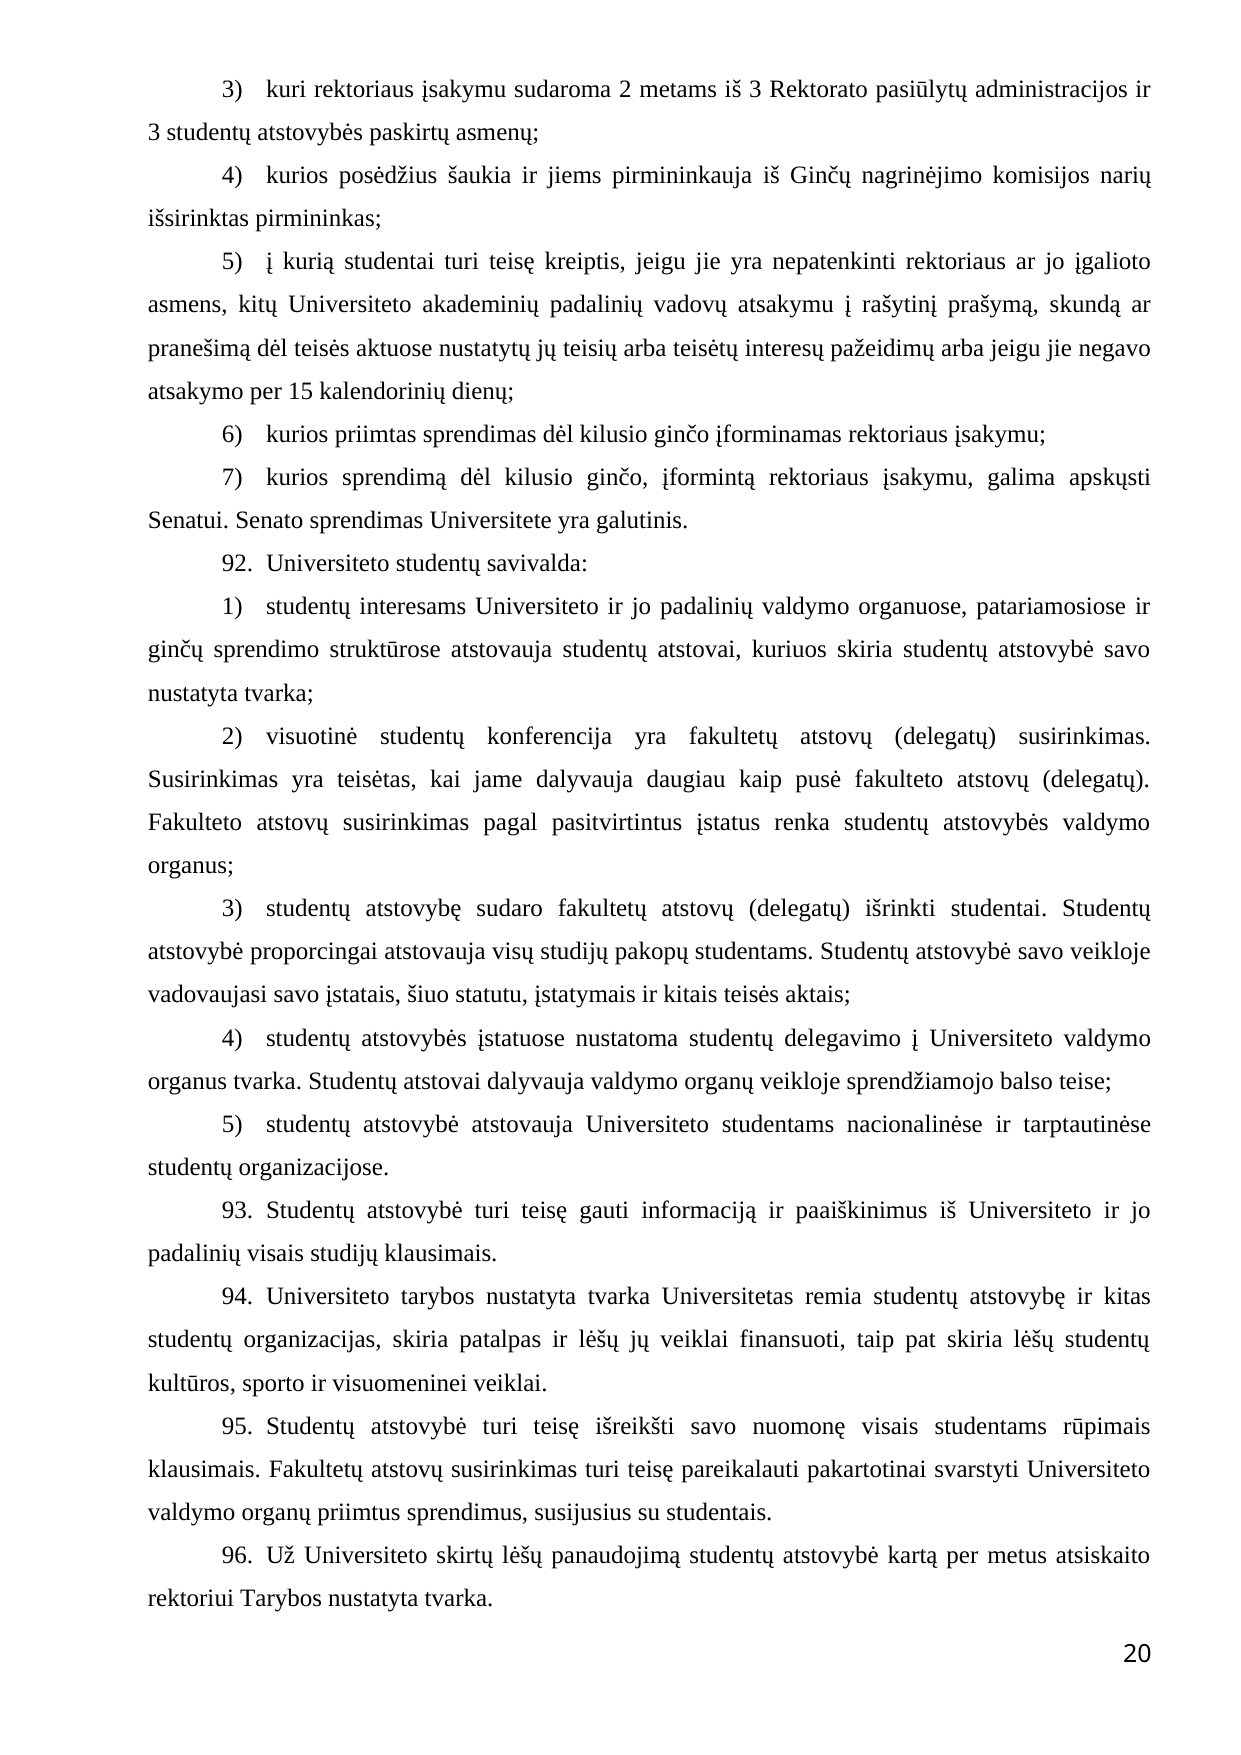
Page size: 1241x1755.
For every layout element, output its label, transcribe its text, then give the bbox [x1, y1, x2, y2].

text 95. Studentų atstovybė turi teisę išreikšti savo nuomonę visais studentams rūpimais klausimais. Fakultetų atstovų susirinkimas turi teisę pareikalauti pakartotinai svarstyti Universiteto valdymo organų priimtus sprendimus, susijusius su studentais. [148, 1411, 1152, 1526]
text 2) visuotinė studentų konferencija yra fakultetų atstovų (delegatų) susirinkimas. Susirinkimas yra teisėtas, kai jame dalyvauja daugiau kaip pusė fakulteto atstovų (delegatų). Fakulteto atstovų susirinkimas pagal pasitvirtintus įstatus renka studentų atstovybės valdymo organus; [148, 721, 1152, 879]
text 92. Universiteto studentų savivalda: [148, 548, 1152, 577]
text 4) studentų atstovybės įstatuose nustatoma studentų delegavimo į Universiteto valdymo organus tvarka. Studentų atstovai dalyvauja valdymo organų veikloje sprendžiamojo balso teise; [148, 1023, 1152, 1094]
text 93. Studentų atstovybė turi teisę gauti informaciją ir paaiškinimus iš Universiteto ir jo padalinių visais studijų klausimais. [148, 1195, 1152, 1267]
text 1) studentų interesams Universiteto ir jo padalinių valdymo organuose, patariamosiose ir ginčų sprendimo struktūrose atstovauja studentų atstovai, kuriuos skiria studentų atstovybė savo nustatyta tvarka; [148, 591, 1152, 706]
text 3) studentų atstovybę sudaro fakultetų atstovų (delegatų) išrinkti studentai. Studentų atstovybė proporcingai atstovauja visų studijų pakopų studentams. Studentų atstovybė savo veikloje vadovaujasi savo įstatais, šiuo statutu, įstatymais ir kitais teisės aktais; [148, 893, 1152, 1008]
text 5) į kurią studentai turi teisę kreiptis, jeigu jie yra nepatenkinti rektoriaus ar jo įgalioto asmens, kitų Universiteto akademinių padalinių vadovų atsakymu į rašytinį prašymą, skundą ar pranešimą dėl teisės aktuose nustatytų jų teisių arba teisėtų interesų pažeidimų arba jeigu jie negavo atsakymo per 15 kalendorinių dienų; [148, 246, 1152, 404]
text 5) studentų atstovybė atstovauja Universiteto studentams nacionalinėse ir tarptautinėse studentų organizacijose. [148, 1109, 1152, 1181]
text 4) kurios posėdžius šaukia ir jiems pirmininkauja iš Ginčų nagrinėjimo komisijos narių išsirinktas pirmininkas; [148, 160, 1152, 232]
text 6) kurios priimtas sprendimas dėl kilusio ginčo įforminamas rektoriaus įsakymu; [148, 419, 1152, 448]
text 94. Universiteto tarybos nustatyta tvarka Universitetas remia studentų atstovybę ir kitas studentų organizacijas, skiria patalpas ir lėšų jų veiklai finansuoti, taip pat skiria lėšų studentų kultūros, sporto ir visuomeninei veiklai. [148, 1281, 1152, 1396]
text 96. Už Universiteto skirtų lėšų panaudojimą studentų atstovybė kartą per metus atsiskaito rektoriui Tarybos nustatyta tvarka. [148, 1540, 1152, 1612]
text 7) kurios sprendimą dėl kilusio ginčo, įformintą rektoriaus įsakymu, galima apskųsti Senatui. Senato sprendimas Universitete yra galutinis. [148, 462, 1152, 534]
text 3) kuri rektoriaus įsakymu sudaroma 2 metams iš 3 Rektorato pasiūlytų administracijos ir 3 studentų atstovybės paskirtų asmenų; [148, 74, 1152, 146]
